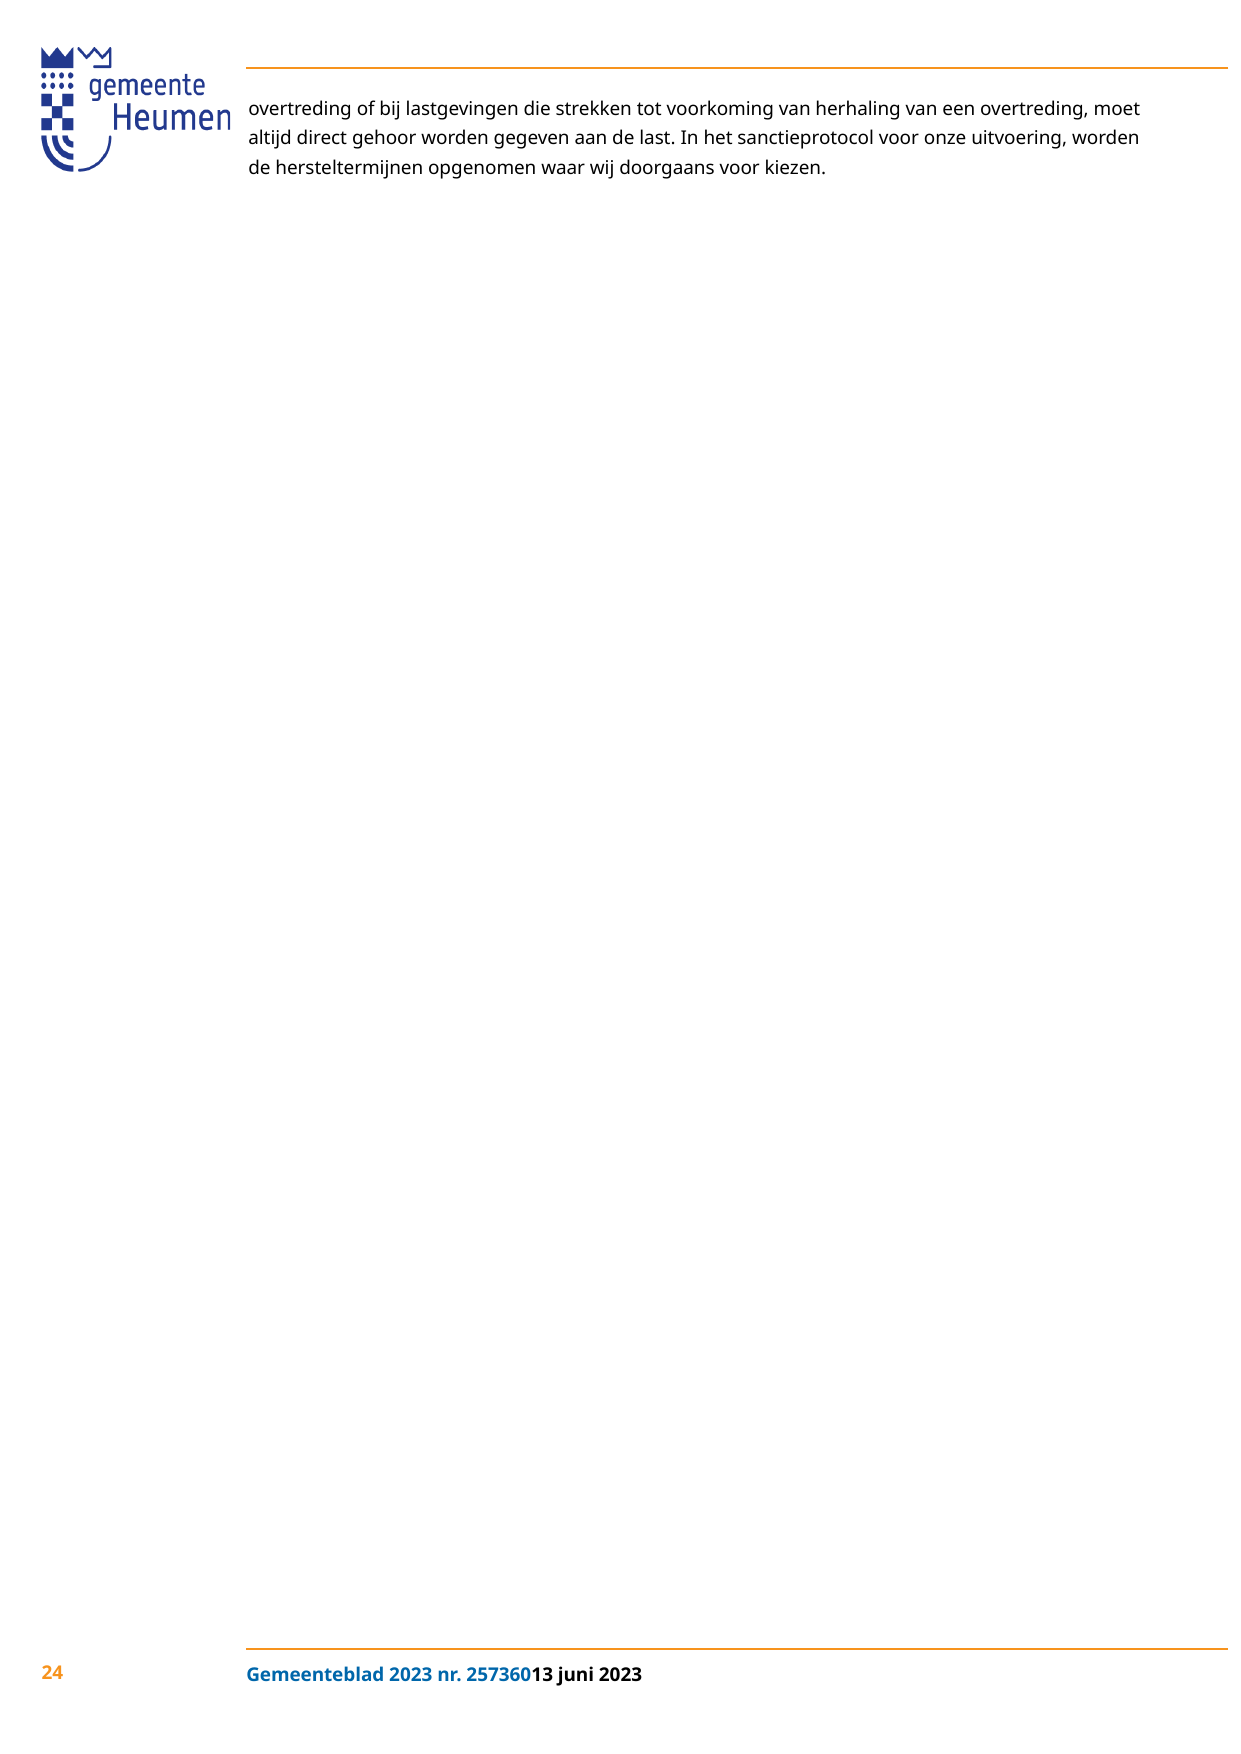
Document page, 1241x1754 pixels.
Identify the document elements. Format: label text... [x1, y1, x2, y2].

picture [41, 47, 231, 172]
text overtreding of bij lastgevingen die strekken tot voorkoming van herhaling van een overtreding, moet altijd direct gehoor worden gegeven aan de last. In het sanctieprotocol voor onze uitvoering, worden de hersteltermijnen opgenomen waar wij doorgaans voor kiezen. [248, 95, 1152, 180]
